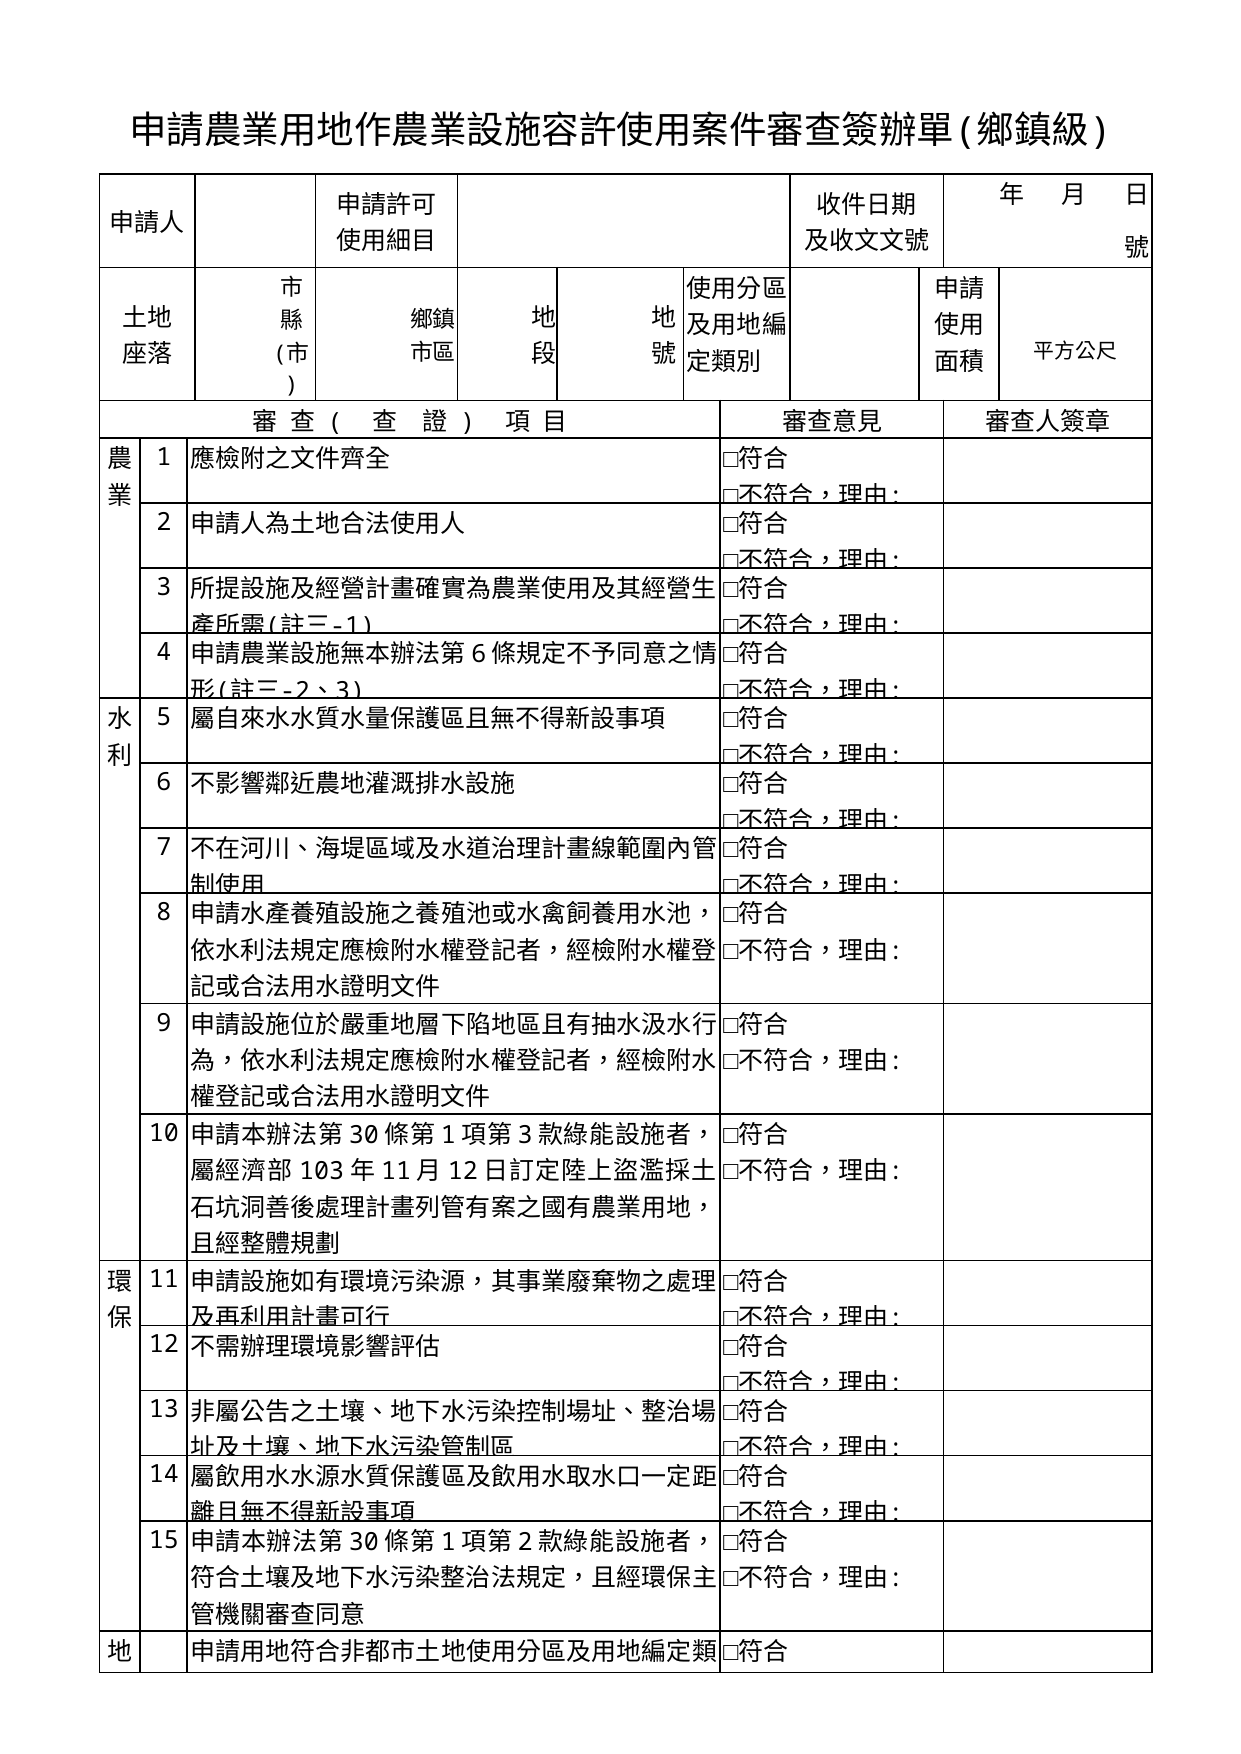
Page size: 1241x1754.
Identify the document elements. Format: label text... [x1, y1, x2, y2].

table_cell [944, 1632, 1151, 1671]
table_cell [944, 1326, 1151, 1389]
table_cell □符合 □不符合，理由: [721, 764, 943, 827]
table_cell [558, 268, 645, 399]
table_cell 14 [141, 1456, 186, 1520]
table_cell 審 查 ( 查 證 ) 項 目 [100, 401, 719, 437]
table_cell □符合 □不符合，理由: [721, 1261, 943, 1324]
table_header [458, 175, 789, 267]
table_cell 申請使用面積 [920, 268, 998, 399]
table_cell [944, 699, 1151, 762]
table_cell [944, 829, 1151, 892]
table_cell 所提設施及經營計畫確實為農業使用及其經營生產所需(註三-1) [188, 569, 719, 632]
table_cell [196, 268, 267, 399]
table_cell [791, 268, 918, 399]
table_cell □符合 □不符合，理由: [721, 504, 943, 567]
table_cell 水 利 [100, 699, 139, 1259]
table_cell [944, 1261, 1151, 1324]
table_header [196, 175, 315, 267]
table_cell □符合 □不符合，理由: [721, 569, 943, 632]
table_cell □符合 □不符合，理由: [721, 1391, 943, 1454]
table_cell 2 [141, 504, 186, 567]
table_cell 平方公尺 [1000, 268, 1151, 399]
table_cell 屬自來水水質水量保護區且無不得新設事項 [188, 699, 719, 762]
table_cell 7 [141, 829, 186, 892]
table_cell □符合 □不符合，理由: [721, 1004, 943, 1113]
table_cell 申請水產養殖設施之養殖池或水禽飼養用水池，依水利法規定應檢附水權登記者，經檢附水權登記或合法用水證明文件 [188, 894, 719, 1003]
table_cell [944, 1522, 1151, 1630]
table_cell 8 [141, 894, 186, 1003]
table_cell [316, 268, 408, 399]
table_header 年 月 日 號 [944, 175, 1151, 267]
table_cell 1 [141, 439, 186, 502]
table_cell 申請人為土地合法使用人 [188, 504, 719, 567]
table_cell □符合 □不符合，理由: [721, 1326, 943, 1389]
table_cell 鄉鎮 市區 [408, 268, 457, 399]
table_header 申請人 [100, 175, 194, 267]
table_cell 地 [100, 1632, 139, 1671]
table_cell 申請設施如有環境污染源，其事業廢棄物之處理及再利用計畫可行 [188, 1261, 719, 1324]
table_cell 11 [141, 1261, 186, 1324]
table_cell 15 [141, 1522, 186, 1630]
table_cell 不影響鄰近農地灌溉排水設施 [188, 764, 719, 827]
table_cell 9 [141, 1004, 186, 1113]
table_cell 申請用地符合非都市土地使用分區及用地編定類 [188, 1632, 719, 1671]
table_cell 12 [141, 1326, 186, 1389]
table_cell [944, 504, 1151, 567]
table_cell [944, 569, 1151, 632]
table_cell □符合 □不符合，理由: [721, 1115, 943, 1259]
table_cell □符合 □不符合，理由: [721, 634, 943, 697]
table_cell [944, 1391, 1151, 1454]
table_cell [141, 1632, 186, 1671]
table_cell 農 業 [100, 439, 139, 697]
table_cell 應檢附之文件齊全 [188, 439, 719, 502]
table_cell □符合 □不符合，理由: [721, 829, 943, 892]
table_cell 環 保 [100, 1261, 139, 1630]
table_header 收件日期 及收文文號 [791, 175, 943, 267]
table_cell □符合 □不符合，理由: [721, 1522, 943, 1630]
table_cell 10 [141, 1115, 186, 1259]
table_cell 13 [141, 1391, 186, 1454]
table_cell 市 縣 (市) [267, 268, 315, 399]
table_cell 申請本辦法第30條第1項第3款綠能設施者，屬經濟部103年11月12日訂定陸上盜濫採土石坑洞善後處理計畫列管有案之國有農業用地，且經整體規劃 [188, 1115, 719, 1259]
table_cell [944, 1456, 1151, 1520]
table_cell [944, 894, 1151, 1003]
table_cell 地段 [530, 268, 556, 399]
table_cell 3 [141, 569, 186, 632]
table_cell □符合 □不符合，理由: [721, 439, 943, 502]
table_cell [458, 268, 530, 399]
table_cell [944, 1115, 1151, 1259]
table_cell 土地 座落 [100, 268, 194, 399]
table_cell 不需辦理環境影響評估 [188, 1326, 719, 1389]
table_cell 申請本辦法第30條第1項第2款綠能設施者，符合土壤及地下水污染整治法規定，且經環保主管機關審查同意 [188, 1522, 719, 1630]
table_header 申請許可 使用細目 [316, 175, 457, 267]
table_cell 審查意見 [721, 401, 943, 437]
table_cell 5 [141, 699, 186, 762]
table_cell □符合 □不符合，理由: [721, 699, 943, 762]
table_cell □符合 □不符合，理由: [721, 894, 943, 1003]
table_cell [944, 634, 1151, 697]
table_cell 6 [141, 764, 186, 827]
table_cell □符合 [721, 1632, 943, 1671]
table_cell 4 [141, 634, 186, 697]
table_cell □符合 □不符合，理由: [721, 1456, 943, 1520]
table_cell 審查人簽章 [944, 401, 1151, 437]
table_cell 申請農業設施無本辦法第6條規定不予同意之情形(註三-2、3) [188, 634, 719, 697]
table_cell 屬飲用水水源水質保護區及飲用水取水口一定距離且無不得新設事項 [188, 1456, 719, 1520]
table_cell 不在河川、海堤區域及水道治理計畫線範圍內管制使用 [188, 829, 719, 892]
table_cell [944, 1004, 1151, 1113]
text 申請農業用地作農業設施容許使用案件審查簽辦單(鄉鎮級) [89, 111, 1152, 152]
table_cell [944, 439, 1151, 502]
table_cell 地號 [645, 268, 683, 399]
table_cell 非屬公告之土壤、地下水污染控制場址、整治場址及土壤、地下水污染管制區 [188, 1391, 719, 1454]
table_cell [944, 764, 1151, 827]
table_cell 申請設施位於嚴重地層下陷地區且有抽水汲水行為，依水利法規定應檢附水權登記者，經檢附水權登記或合法用水證明文件 [188, 1004, 719, 1113]
table_cell 使用分區及用地編定類別 [684, 268, 789, 399]
